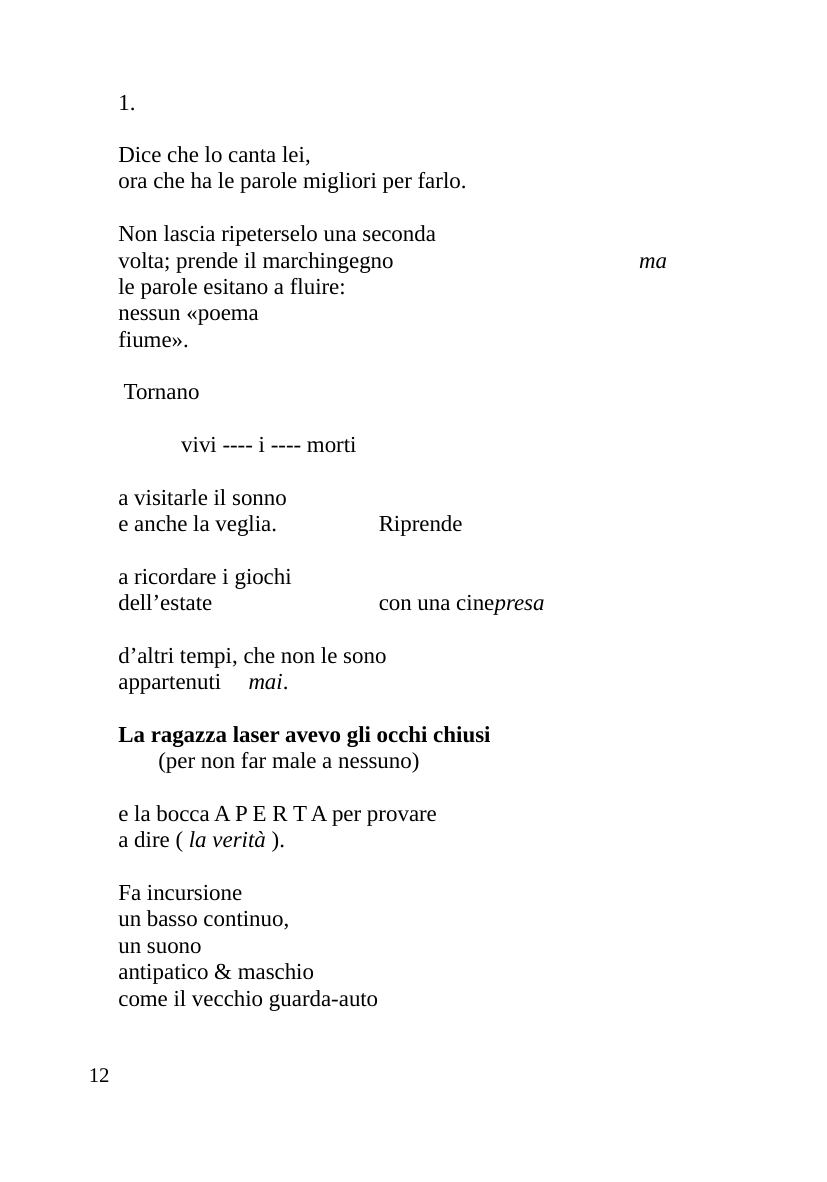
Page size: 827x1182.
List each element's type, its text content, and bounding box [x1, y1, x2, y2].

text a visitarle il sonno [118, 484, 738, 510]
text Non lascia ripeterselo una seconda [118, 220, 738, 247]
text 1. [118, 88, 738, 115]
text fiume». [118, 326, 738, 352]
text La ragazza laser avevo gli occhi chiusi [118, 721, 738, 747]
text vivi ---- i ---- morti [118, 431, 738, 457]
text ora che ha le parole migliori per farlo. [118, 168, 738, 194]
text a ricordare i giochi [118, 563, 738, 589]
text un suono [118, 932, 738, 958]
text nessun «poema [118, 299, 738, 326]
text Tornano [118, 378, 738, 405]
text come il vecchio guarda-auto [118, 984, 738, 1011]
text volta; prende il marchingegno ma [118, 247, 738, 273]
text Fa incursione [118, 879, 738, 906]
text le parole esitano a fluire: [118, 273, 738, 299]
text e anche la veglia. Riprende [118, 510, 738, 537]
text d’altri tempi, che non le sono [118, 642, 738, 668]
text e la bocca A P E R T A per provare [118, 800, 738, 826]
text appartenuti mai. [118, 668, 738, 695]
text un basso continuo, [118, 906, 738, 932]
text antipatico & maschio [118, 958, 738, 984]
text (per non far male a nessuno) [118, 747, 738, 774]
text dell’estate con una cinepresa [118, 589, 738, 616]
text Dice che lo canta lei, [118, 141, 738, 168]
text a dire ( la verità ). [118, 826, 738, 853]
